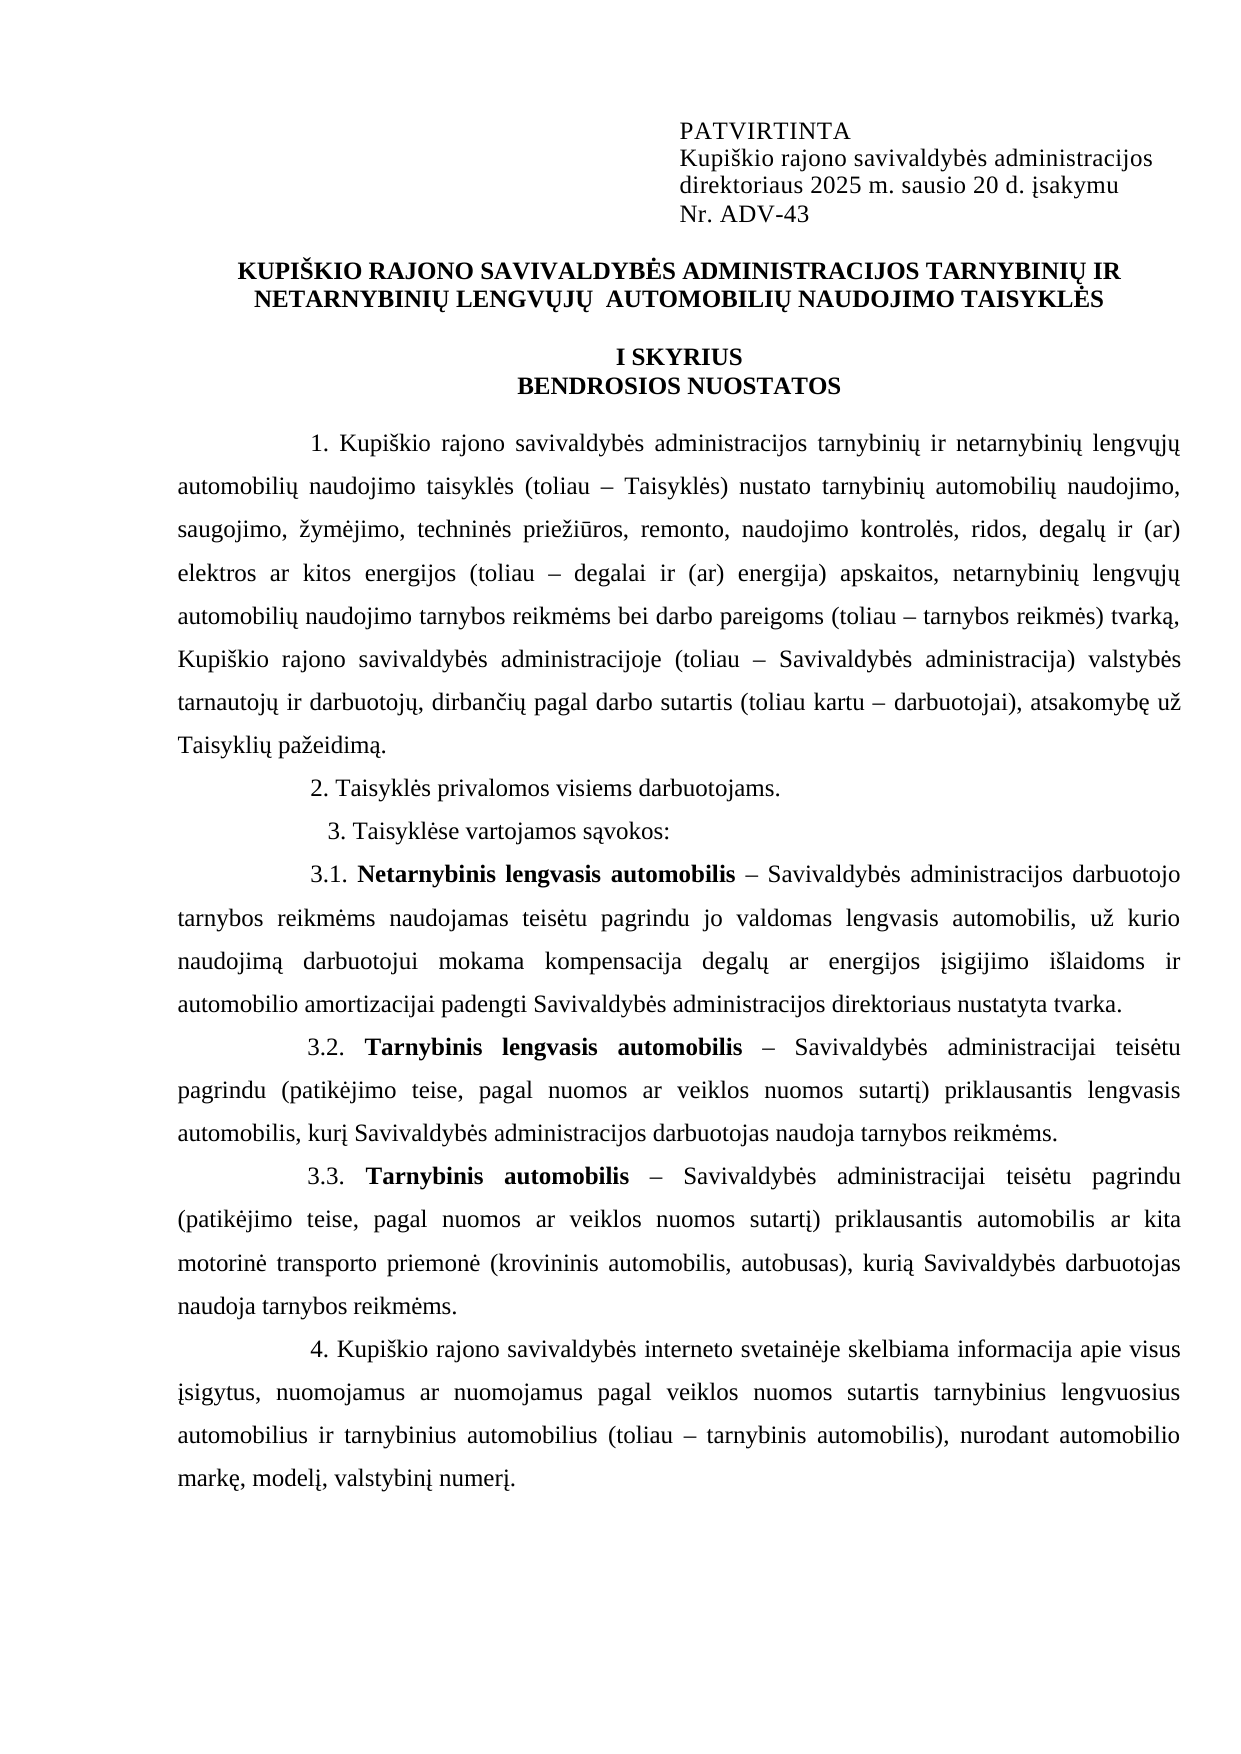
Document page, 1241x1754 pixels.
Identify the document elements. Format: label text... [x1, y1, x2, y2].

text Kupiškio rajono savivaldybės administracijos [177, 145, 1181, 172]
text 4. Kupiškio rajono savivaldybės interneto svetainėje skelbiama informacija apie visus įsigytus, nuomojamus ar nuomojamus pagal veiklos nuomos sutartis tarnybinius lengvuosius automobilius ir tarnybinius automobilius (toliau – tarnybinis automobilis), nurodant automobilio markę, modelį, valstybinį numerį. [177, 1334, 1181, 1492]
text I SKYRIUS [177, 342, 1181, 371]
text 2. Taisyklės privalomos visiems darbuotojams. [177, 773, 1181, 802]
text 1. Kupiškio rajono savivaldybės administracijos tarnybinių ir netarnybinių lengvųjų automobilių naudojimo taisyklės (toliau – Taisyklės) nustato tarnybinių automobilių naudojimo, saugojimo, žymėjimo, techninės priežiūros, remonto, naudojimo kontrolės, ridos, degalų ir (ar) elektros ar kitos energijos (toliau – degalai ir (ar) energija) apskaitos, netarnybinių lengvųjų automobilių naudojimo tarnybos reikmėms bei darbo pareigoms (toliau – tarnybos reikmės) tvarką, Kupiškio rajono savivaldybės administracijoje (toliau – Savivaldybės administracija) valstybės tarnautojų ir darbuotojų, dirbančių pagal darbo sutartis (toliau kartu – darbuotojai), atsakomybę už Taisyklių pažeidimą. [177, 428, 1181, 759]
text PATVIRTINTA [177, 118, 1181, 145]
text direktoriaus 2025 m. sausio 20 d. įsakymu [177, 172, 1181, 199]
text 3.1. Netarnybinis lengvasis automobilis – Savivaldybės administracijos darbuotojo tarnybos reikmėms naudojamas teisėtu pagrindu jo valdomas lengvasis automobilis, už kurio naudojimą darbuotojui mokama kompensacija degalų ar energijos įsigijimo išlaidoms ir automobilio amortizacijai padengti Savivaldybės administracijos direktoriaus nustatyta tvarka. [177, 859, 1181, 1018]
text 3.3. Tarnybinis automobilis – Savivaldybės administracijai teisėtu pagrindu (patikėjimo teise, pagal nuomos ar veiklos nuomos sutartį) priklausantis automobilis ar kita motorinė transporto priemonė (krovininis automobilis, autobusas), kurią Savivaldybės darbuotojas naudoja tarnybos reikmėms. [177, 1161, 1181, 1319]
text BENDROSIOS NUOSTATOS [177, 371, 1181, 399]
text 3. Taisyklėse vartojamos sąvokos: [177, 816, 1181, 845]
text Nr. ADV-43 [177, 199, 1181, 228]
text 3.2. Tarnybinis lengvasis automobilis – Savivaldybės administracijai teisėtu pagrindu (patikėjimo teise, pagal nuomos ar veiklos nuomos sutartį) priklausantis lengvasis automobilis, kurį Savivaldybės administracijos darbuotojas naudoja tarnybos reikmėms. [177, 1032, 1181, 1147]
text KUPIŠKIO RAJONO SAVIVALDYBĖS ADMINISTRACIJOS TARNYBINIŲ IR NETARNYBINIŲ LENGVŲJŲ AUTOMOBILIŲ NAUDOJIMO TAISYKLĖS [177, 256, 1181, 313]
